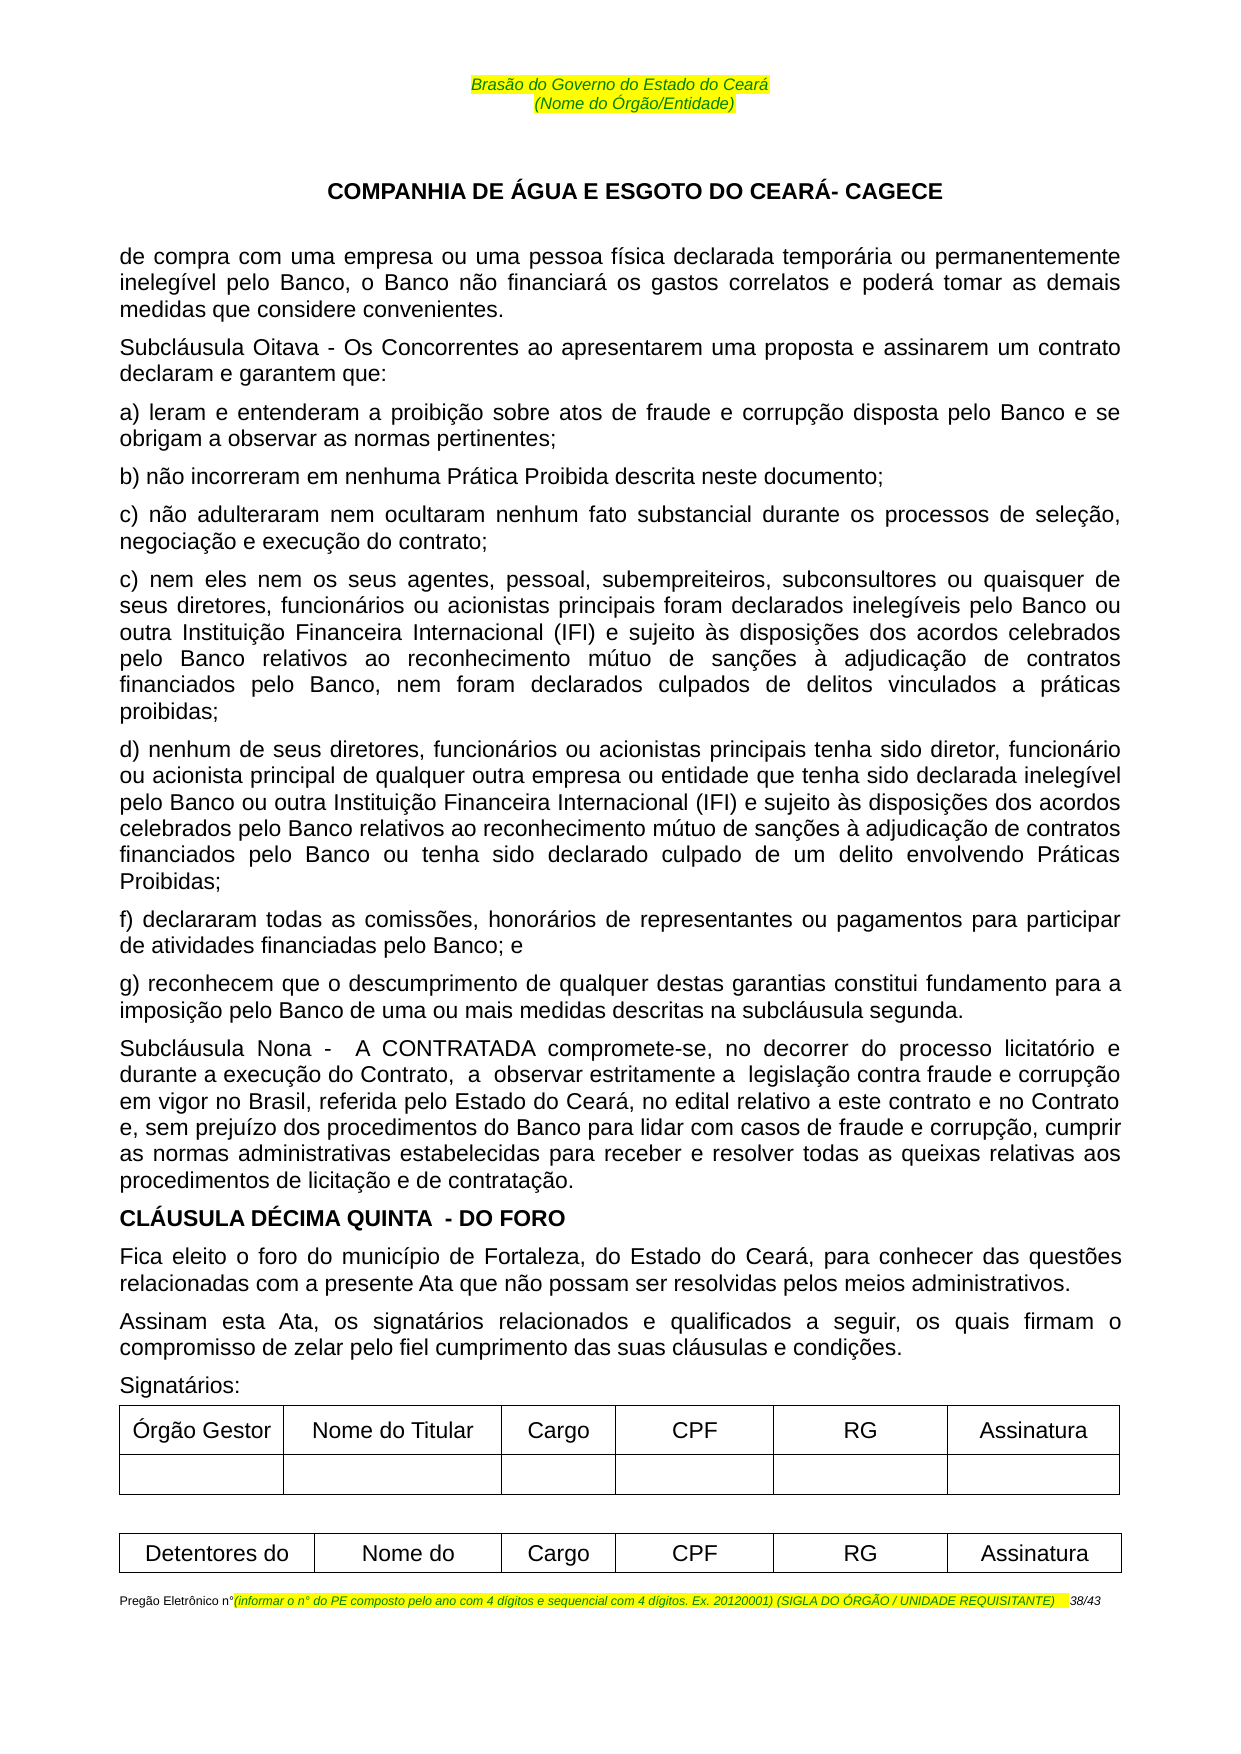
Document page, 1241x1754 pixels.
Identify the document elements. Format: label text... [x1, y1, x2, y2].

table_header CPF [616, 1406, 773, 1454]
table_header Assinatura [948, 1534, 1121, 1572]
table_header Órgão Gestor [120, 1406, 283, 1454]
table_header RG [774, 1534, 947, 1572]
text g) reconhecem que o descumprimento de qualquer destas garantias constitui fundamento para a imposição pelo Banco de uma ou mais medidas descritas na subcláusula segunda. [119, 970, 1121, 1023]
text b) não incorreram em nenhuma Prática Proibida descrita neste documento; [119, 463, 1121, 489]
text Subcláusula Oitava - Os Concorrentes ao apresentarem uma proposta e assinarem um contrato declaram e garantem que: [119, 334, 1121, 387]
text CLÁUSULA DÉCIMA QUINTA - DO FORO [119, 1205, 1123, 1231]
table_header Cargo [502, 1406, 615, 1454]
table_header Assinatura [948, 1406, 1119, 1454]
text c) não adulteraram nem ocultaram nenhum fato substancial durante os processos de seleção, negociação e execução do contrato; [119, 501, 1121, 554]
table_cell [948, 1455, 1119, 1493]
table_header CPF [616, 1534, 773, 1572]
table_header Nome do [315, 1534, 501, 1572]
text Assinam esta Ata, os signatários relacionados e qualificados a seguir, os quais firmam o compromisso de zelar pelo fiel cumprimento das suas cláusulas e condições. [119, 1308, 1123, 1361]
table_header Detentores do [120, 1534, 314, 1572]
table_header Nome do Titular [284, 1406, 501, 1454]
text f) declararam todas as comissões, honorários de representantes ou pagamentos para participar de atividades financiadas pelo Banco; e [119, 906, 1121, 958]
text c) nem eles nem os seus agentes, pessoal, subempreiteiros, subconsultores ou quaisquer de seus diretores, funcionários ou acionistas principais foram declarados inelegíveis pelo Banco ou outra Instituição Financeira Internacional (IFI) e sujeito às disposições dos acordos celebrados pelo Banco relativos ao reconhecimento mútuo de sanções à adjudicação de contratos financiados pelo Banco, nem foram declarados culpados de delitos vinculados a práticas proibidas; [119, 566, 1121, 724]
text Subcláusula Nona - A CONTRATADA compromete-se, no decorrer do processo licitatório e durante a execução do Contrato, a observar estritamente a legislação contra fraude e corrupção em vigor no Brasil, referida pelo Estado do Ceará, no edital relativo a este contrato e no Contrato e, sem prejuízo dos procedimentos do Banco para lidar com casos de fraude e corrupção, cumprir as normas administrativas estabelecidas para receber e resolver todas as queixas relativas aos procedimentos de licitação e de contratação. [119, 1035, 1122, 1193]
table_cell [284, 1455, 501, 1493]
text Fica eleito o foro do município de Fortaleza, do Estado do Ceará, para conhecer das questões relacionadas com a presente Ata que não possam ser resolvidas pelos meios administrativos. [119, 1243, 1123, 1296]
table_cell [120, 1455, 283, 1493]
table_header Cargo [502, 1534, 615, 1572]
text de compra com uma empresa ou uma pessoa física declarada temporária ou permanentemente inelegível pelo Banco, o Banco não financiará os gastos correlatos e poderá tomar as demais medidas que considere convenientes. [119, 243, 1121, 322]
table_header RG [774, 1406, 947, 1454]
text a) leram e entenderam a proibição sobre atos de fraude e corrupção disposta pelo Banco e se obrigam a observar as normas pertinentes; [119, 398, 1121, 451]
table_cell [502, 1455, 615, 1493]
table_cell [774, 1455, 947, 1493]
table_cell [616, 1455, 773, 1493]
text d) nenhum de seus diretores, funcionários ou acionistas principais tenha sido diretor, funcionário ou acionista principal de qualquer outra empresa ou entidade que tenha sido declarada inelegível pelo Banco ou outra Instituição Financeira Internacional (IFI) e sujeito às disposições dos acordos celebrados pelo Banco relativos ao reconhecimento mútuo de sanções à adjudicação de contratos financiados pelo Banco ou tenha sido declarado culpado de um delito envolvendo Práticas Proibidas; [119, 736, 1121, 894]
text Signatários: [119, 1372, 1121, 1399]
